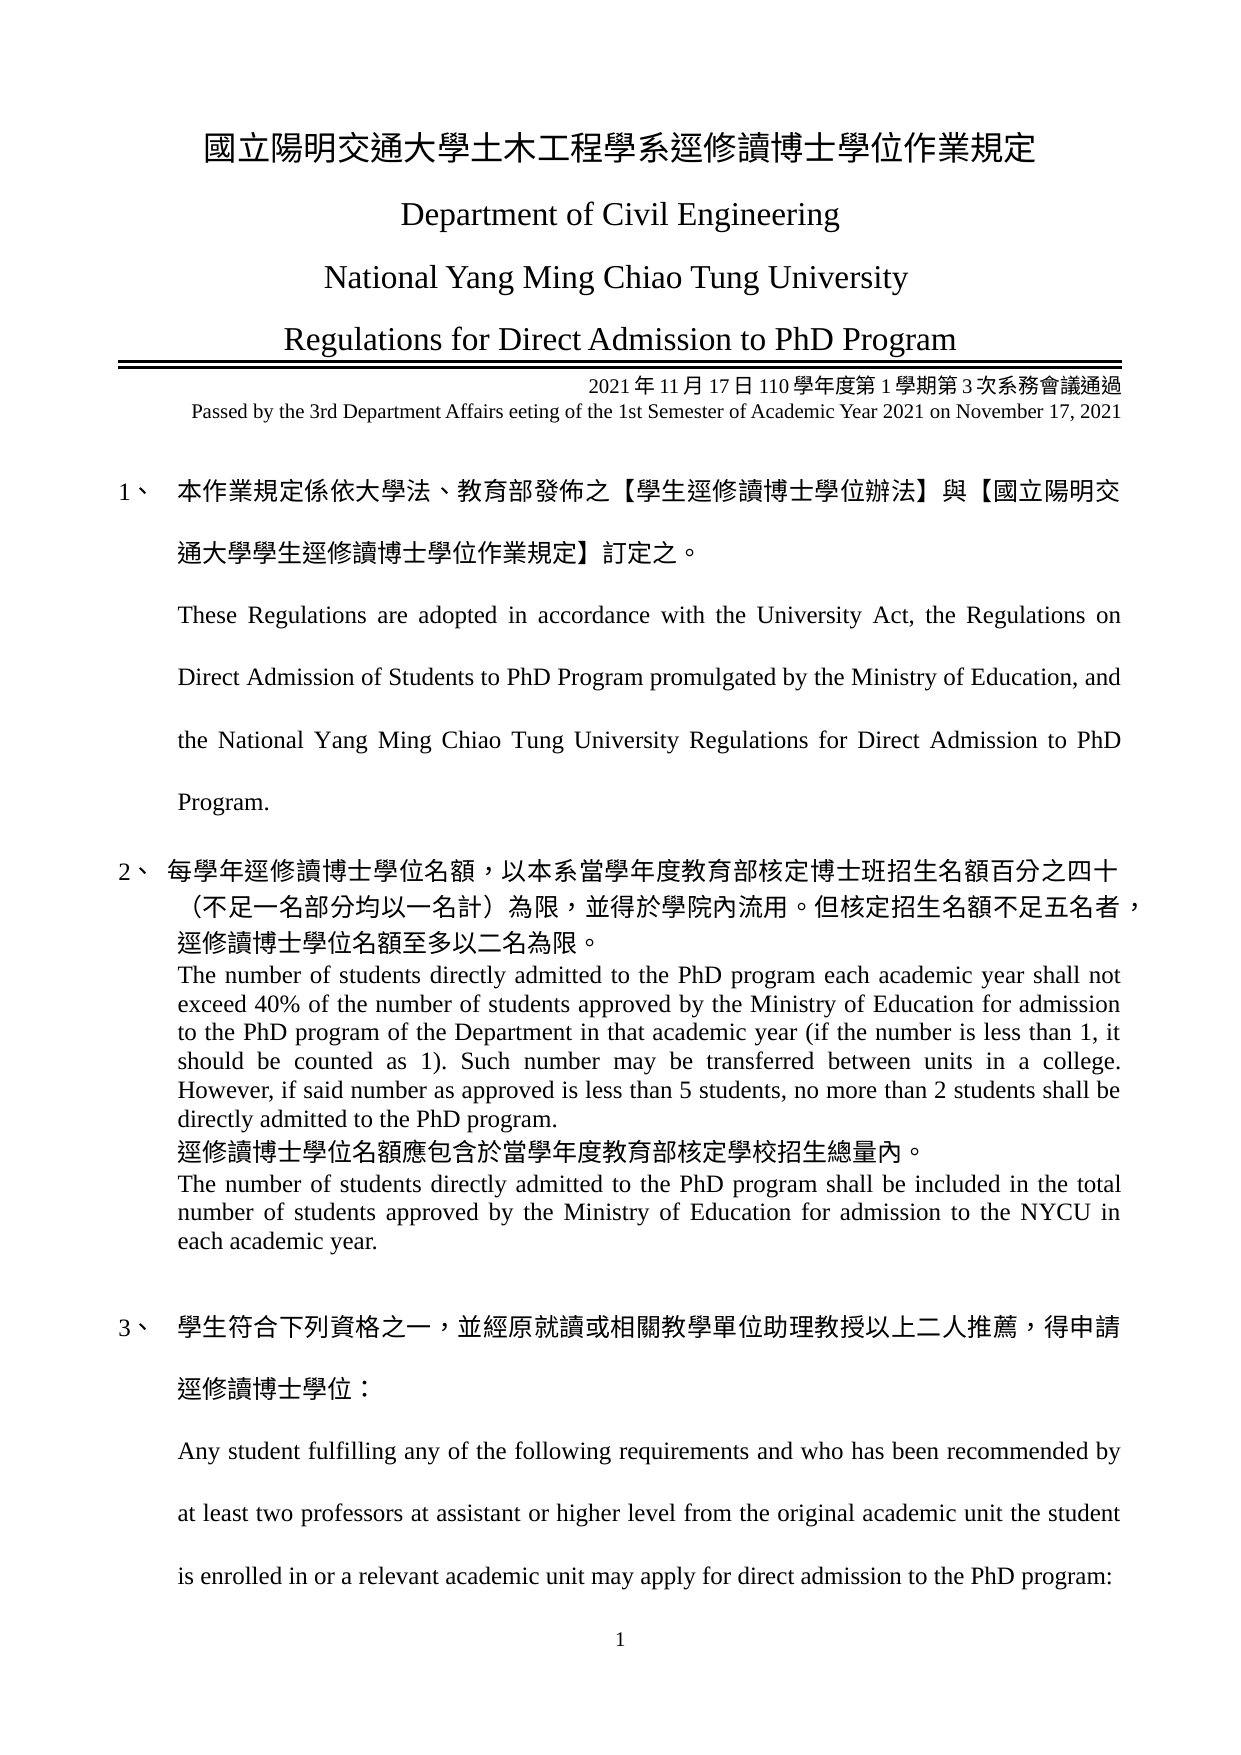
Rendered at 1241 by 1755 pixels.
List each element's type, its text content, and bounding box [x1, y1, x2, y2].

list 學生符合下列資格之一，並經原就讀或相關教學單位助理教授以上二人推薦，得申請逕修讀博士學位： [118, 1284, 1122, 1409]
text The number of students directly admitted to the PhD program each academic year shall not exceed 40% of the number of students approved by the Ministry of Education for admission to the PhD program of the Department in that academic year (if the number is less than 1, it should be counted as 1). Such number may be transferred between units in a college. However, if said number as approved is less than 5 students, no more than 2 students shall be directly admitted to the PhD program. [177, 960, 1122, 1132]
text Department of Civil Engineering [118, 170, 1122, 233]
text 2021年11月17日110學年度第1學期第3次系務會議通過 [118, 369, 1122, 399]
list 每學年逕修讀博士學位名額，以本系當學年度教育部核定博士班招生名額百分之四十（不足一名部分均以一名計）為限，並得於學院內流用。但核定招生名額不足五名者，逕修讀博士學位名額至多以二名為限。 [118, 851, 1122, 960]
text The number of students directly admitted to the PhD program shall be included in the total number of students approved by the Ministry of Education for admission to the NYCU in each academic year. [177, 1169, 1122, 1255]
text Regulations for Direct Admission to PhD Program [118, 295, 1122, 360]
text Any student fulfilling any of the following requirements and who has been recommended by at least two professors at assistant or higher level from the original academic unit the student is enrolled in or a relevant academic unit may apply for direct admission to the PhD program: [177, 1409, 1122, 1596]
list 本作業規定係依大學法、教育部發佈之【學生逕修讀博士學位辦法】與【國立陽明交通大學學生逕修讀博士學位作業規定】訂定之。 [118, 447, 1122, 572]
text 國立陽明交通大學土木工程學系逕修讀博士學位作業規定 [118, 108, 1122, 170]
text Passed by the 3rd Department Affairs eeting of the 1st Semester of Academic Year 2021 on November 17, 2021 [118, 399, 1122, 423]
text National Yang Ming Chiao Tung University [118, 233, 1122, 295]
text 逕修讀博士學位名額應包含於當學年度教育部核定學校招生總量內。 [177, 1132, 1122, 1169]
text These Regulations are adopted in accordance with the University Act, the Regulations on Direct Admission of Students to PhD Program promulgated by the Ministry of Education, and the National Yang Ming Chiao Tung University Regulations for Direct Admission to PhD Program. [177, 572, 1122, 822]
